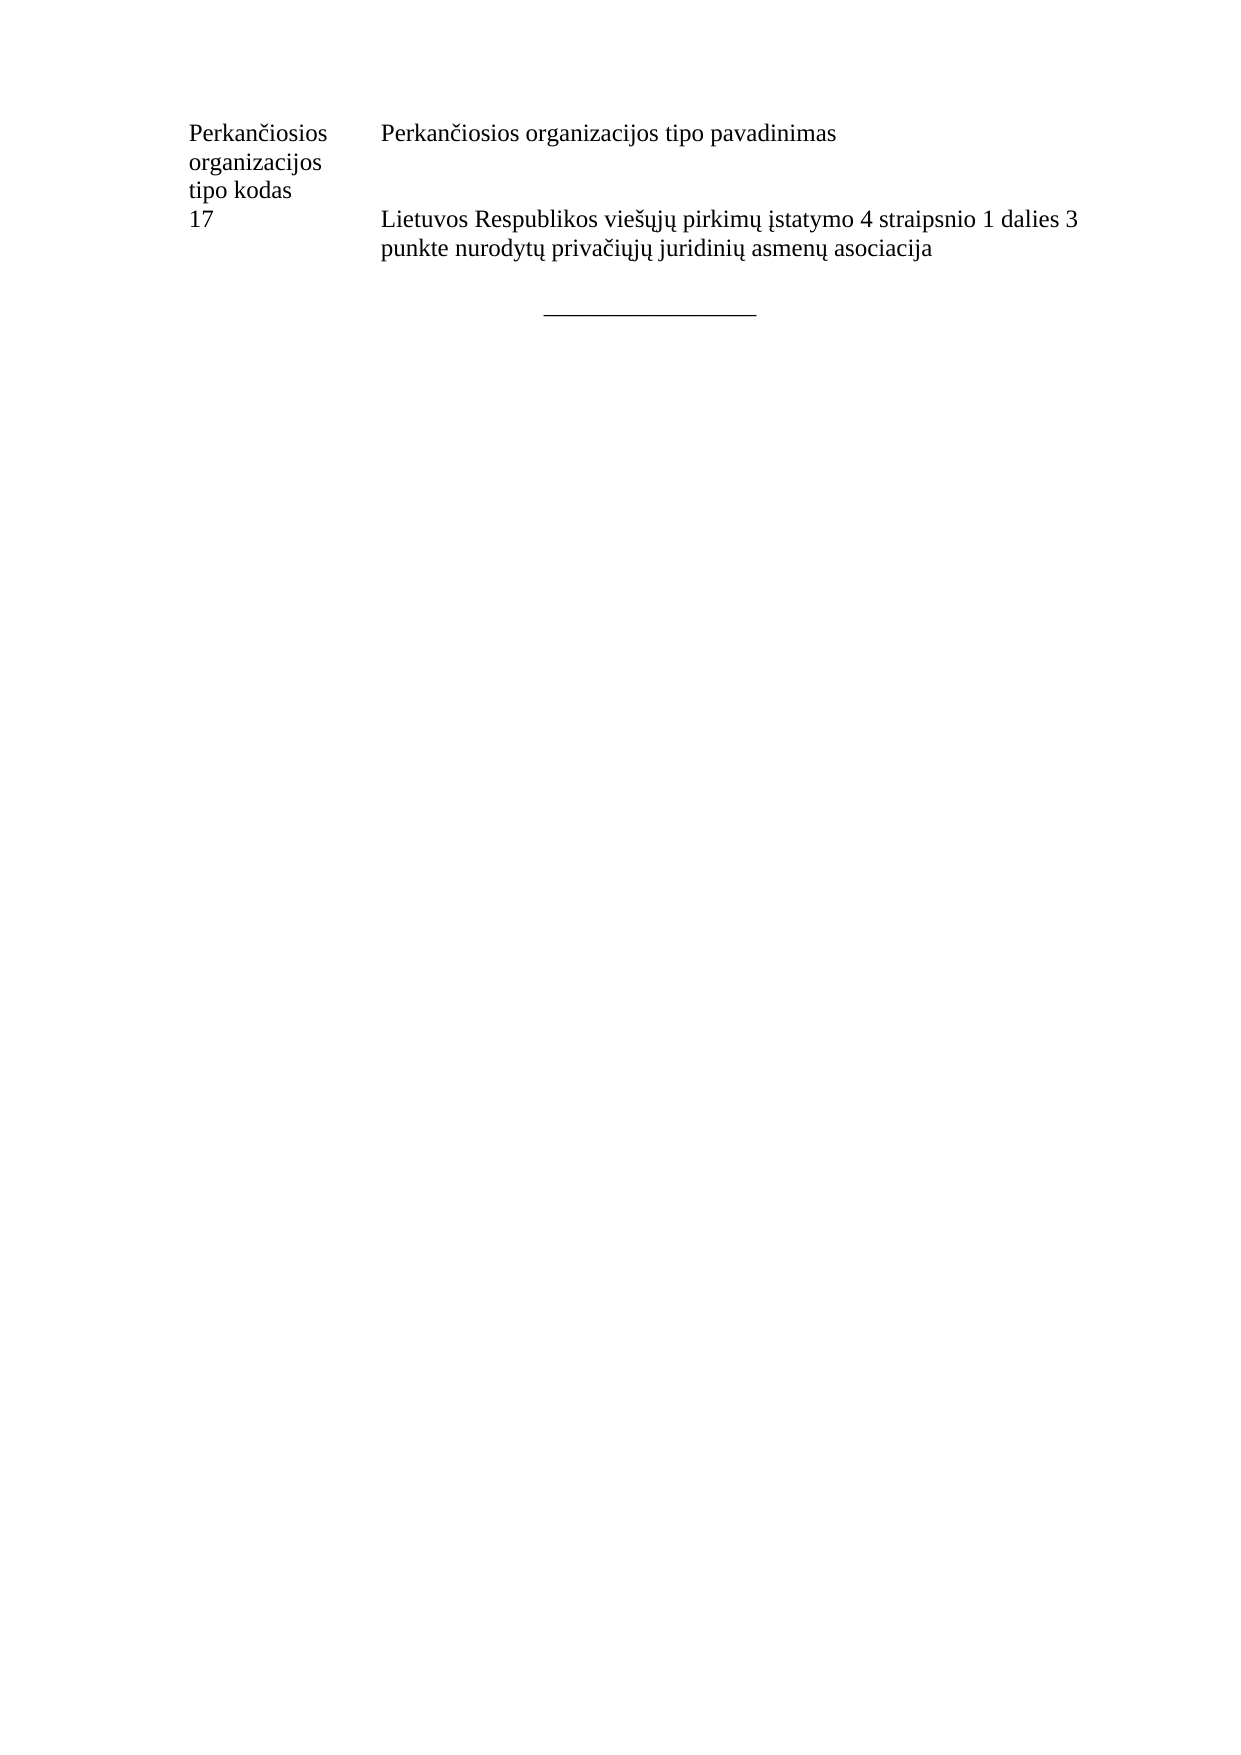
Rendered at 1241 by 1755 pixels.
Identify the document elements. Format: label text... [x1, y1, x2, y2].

table_header Perkančiosios organizacijos tipo kodas [177, 118, 369, 204]
text _________________ [177, 291, 1122, 319]
table_cell 17 [177, 204, 369, 262]
table_header Perkančiosios organizacijos tipo pavadinimas [369, 118, 1145, 204]
table_cell Lietuvos Respublikos viešųjų pirkimų įstatymo 4 straipsnio 1 dalies 3 punkte nurodytų privačiųjų juridinių asmenų asociacija [369, 204, 1145, 262]
